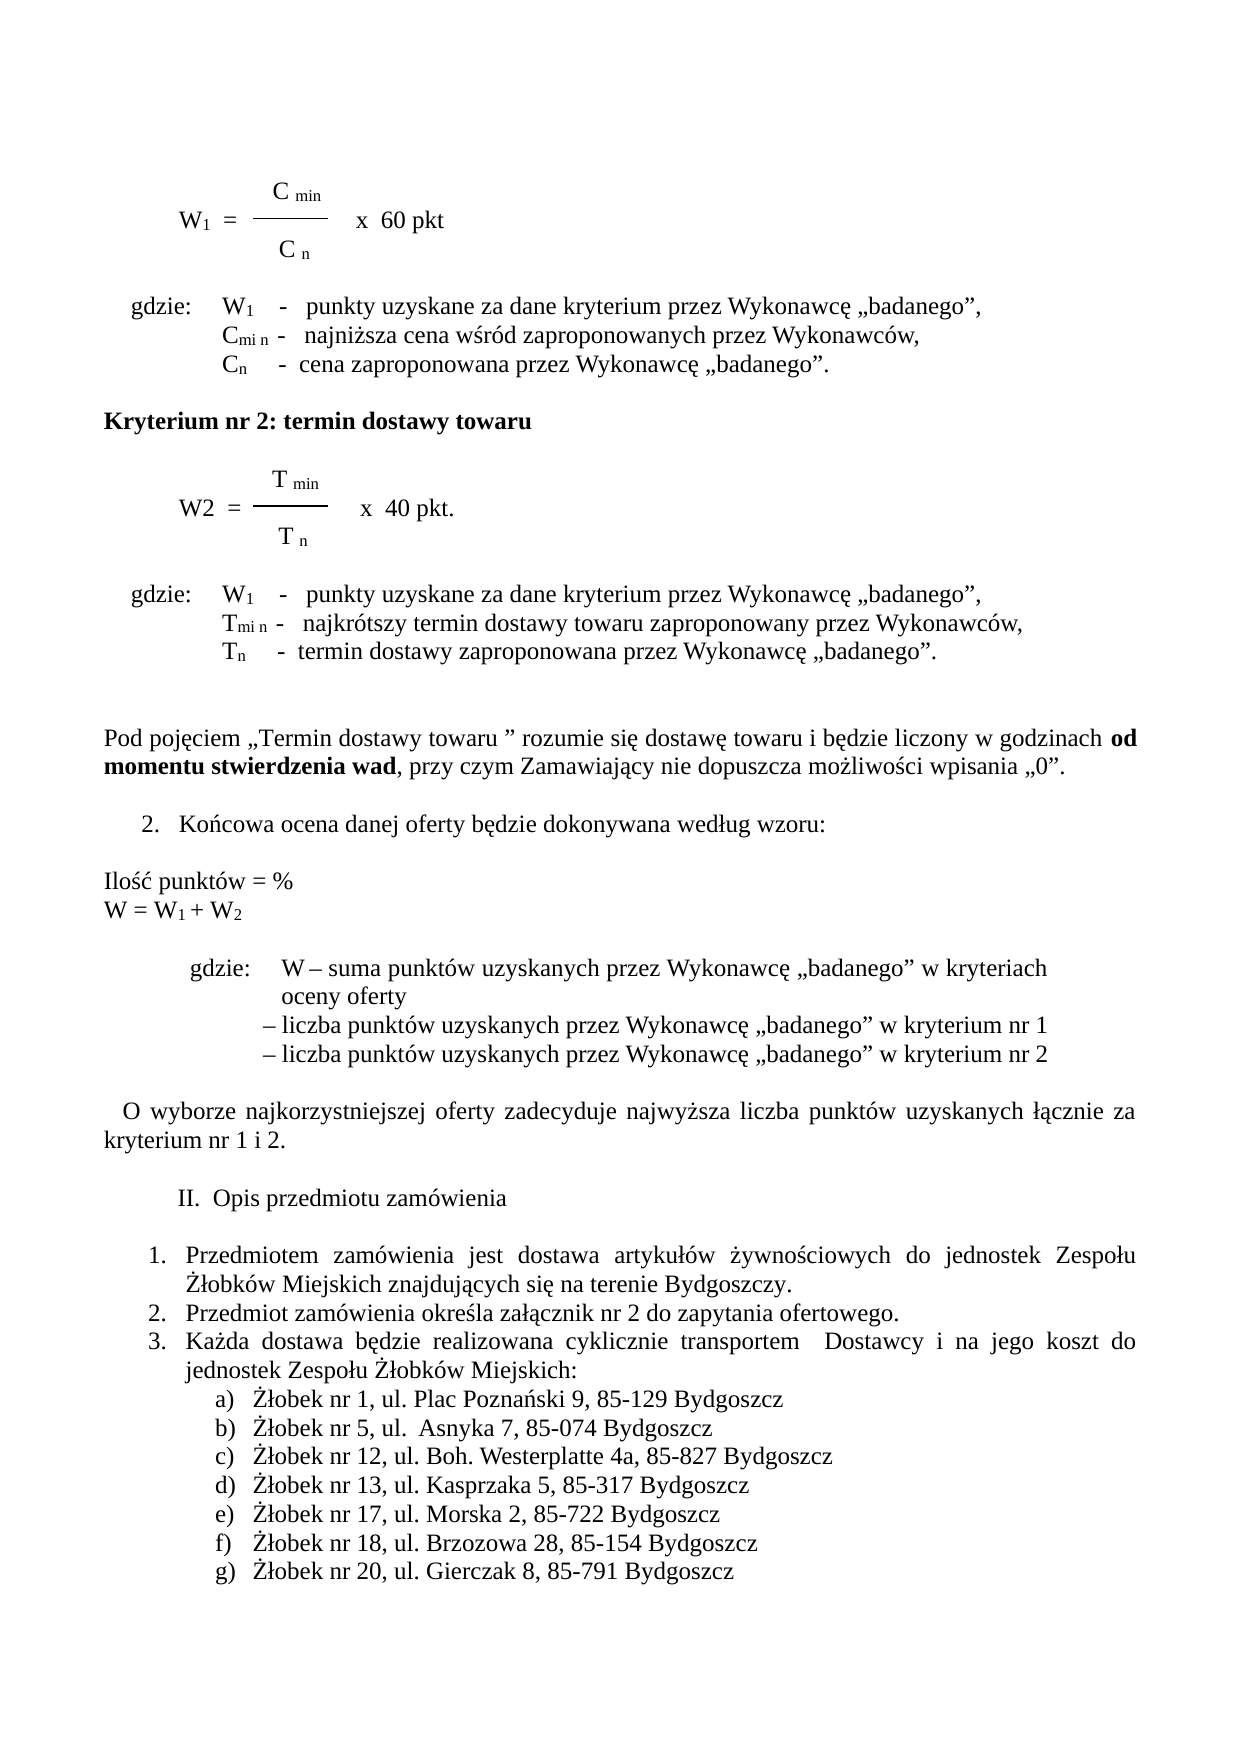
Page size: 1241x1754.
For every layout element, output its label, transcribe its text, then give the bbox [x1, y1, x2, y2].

text C min [103, 176, 1137, 205]
list Żłobek nr 18, ul. Brzozowa 28, 85-154 Bydgoszcz [215, 1528, 1137, 1556]
text Ilość punktów = % [103, 866, 1137, 895]
list II. Opis przedmiotu zamówienia [177, 1183, 1137, 1211]
text W2 = x 40 pkt. [103, 493, 1137, 521]
list Żłobek nr 17, ul. Morska 2, 85-722 Bydgoszcz [215, 1499, 1137, 1528]
table_cell W2 – liczba punktów uzyskanych przez Wykonawcę „badanego” w kryterium nr 2 [274, 1039, 1056, 1068]
table_header W – suma punktów uzyskanych przez Wykonawcę „badanego” w kryteriach oceny oferty [274, 953, 1056, 1010]
table_cell [111, 636, 214, 665]
list Przedmiot zamówienia określa załącznik nr 2 do zapytania ofertowego. [148, 1298, 1137, 1326]
text Kryterium nr 2: termin dostawy towaru [103, 406, 1137, 435]
text T min [103, 464, 1137, 493]
table_cell [170, 1010, 274, 1039]
table_cell [111, 320, 214, 349]
table_header gdzie: [111, 579, 214, 608]
table_header gdzie: [170, 953, 274, 1010]
table_cell Tmi n - najkrótszy termin dostawy towaru zaproponowany przez Wykonawców, [215, 608, 1148, 636]
text Pod pojęciem „Termin dostawy towaru ” rozumie się dostawę towaru i będzie liczony w godzinach od momentu stwierdzenia wad, przy czym Zamawiający nie dopuszcza możliwości wpisania „0”. [103, 723, 1137, 780]
text W1 = x 60 pkt [103, 205, 1137, 234]
table_cell Tn - termin dostawy zaproponowana przez Wykonawcę „badanego”. [215, 636, 1148, 665]
table_cell Cn - cena zaproponowana przez Wykonawcę „badanego”. [215, 349, 1148, 378]
list Żłobek nr 1, ul. Plac Poznański 9, 85-129 Bydgoszcz [215, 1384, 1137, 1413]
table_header gdzie: [111, 291, 214, 320]
list Żłobek nr 13, ul. Kasprzaka 5, 85-317 Bydgoszcz [215, 1470, 1137, 1499]
list Każda dostawa będzie realizowana cyklicznie transportem Dostawcy i na jego koszt do jednostek Zespołu Żłobków Miejskich: [148, 1326, 1137, 1384]
table_cell Cmi n - najniższa cena wśród zaproponowanych przez Wykonawców, [215, 320, 1148, 349]
table_header W1 - punkty uzyskane za dane kryterium przez Wykonawcę „badanego”, [215, 579, 1148, 608]
list Żłobek nr 20, ul. Gierczak 8, 85-791 Bydgoszcz [215, 1556, 1137, 1585]
text O wyborze najkorzystniejszej oferty zadecyduje najwyższa liczba punktów uzyskanych łącznie za kryterium nr 1 i 2. [103, 1096, 1137, 1154]
list Przedmiotem zamówienia jest dostawa artykułów żywnościowych do jednostek Zespołu Żłobków Miejskich znajdujących się na terenie Bydgoszczy. [148, 1240, 1137, 1298]
table_cell [111, 349, 214, 378]
table_cell [170, 1039, 274, 1068]
text C n [103, 234, 1137, 263]
text T n [103, 521, 1137, 550]
table_header W1 - punkty uzyskane za dane kryterium przez Wykonawcę „badanego”, [215, 291, 1148, 320]
table_cell W1 – liczba punktów uzyskanych przez Wykonawcę „badanego” w kryterium nr 1 [274, 1010, 1056, 1039]
list Żłobek nr 5, ul. Asnyka 7, 85-074 Bydgoszcz [215, 1413, 1137, 1441]
text W = W1 + W2 [103, 895, 1137, 924]
list Żłobek nr 12, ul. Boh. Westerplatte 4a, 85-827 Bydgoszcz [215, 1441, 1137, 1470]
table_cell [111, 608, 214, 636]
list Końcowa ocena danej oferty będzie dokonywana według wzoru: [141, 809, 1137, 838]
